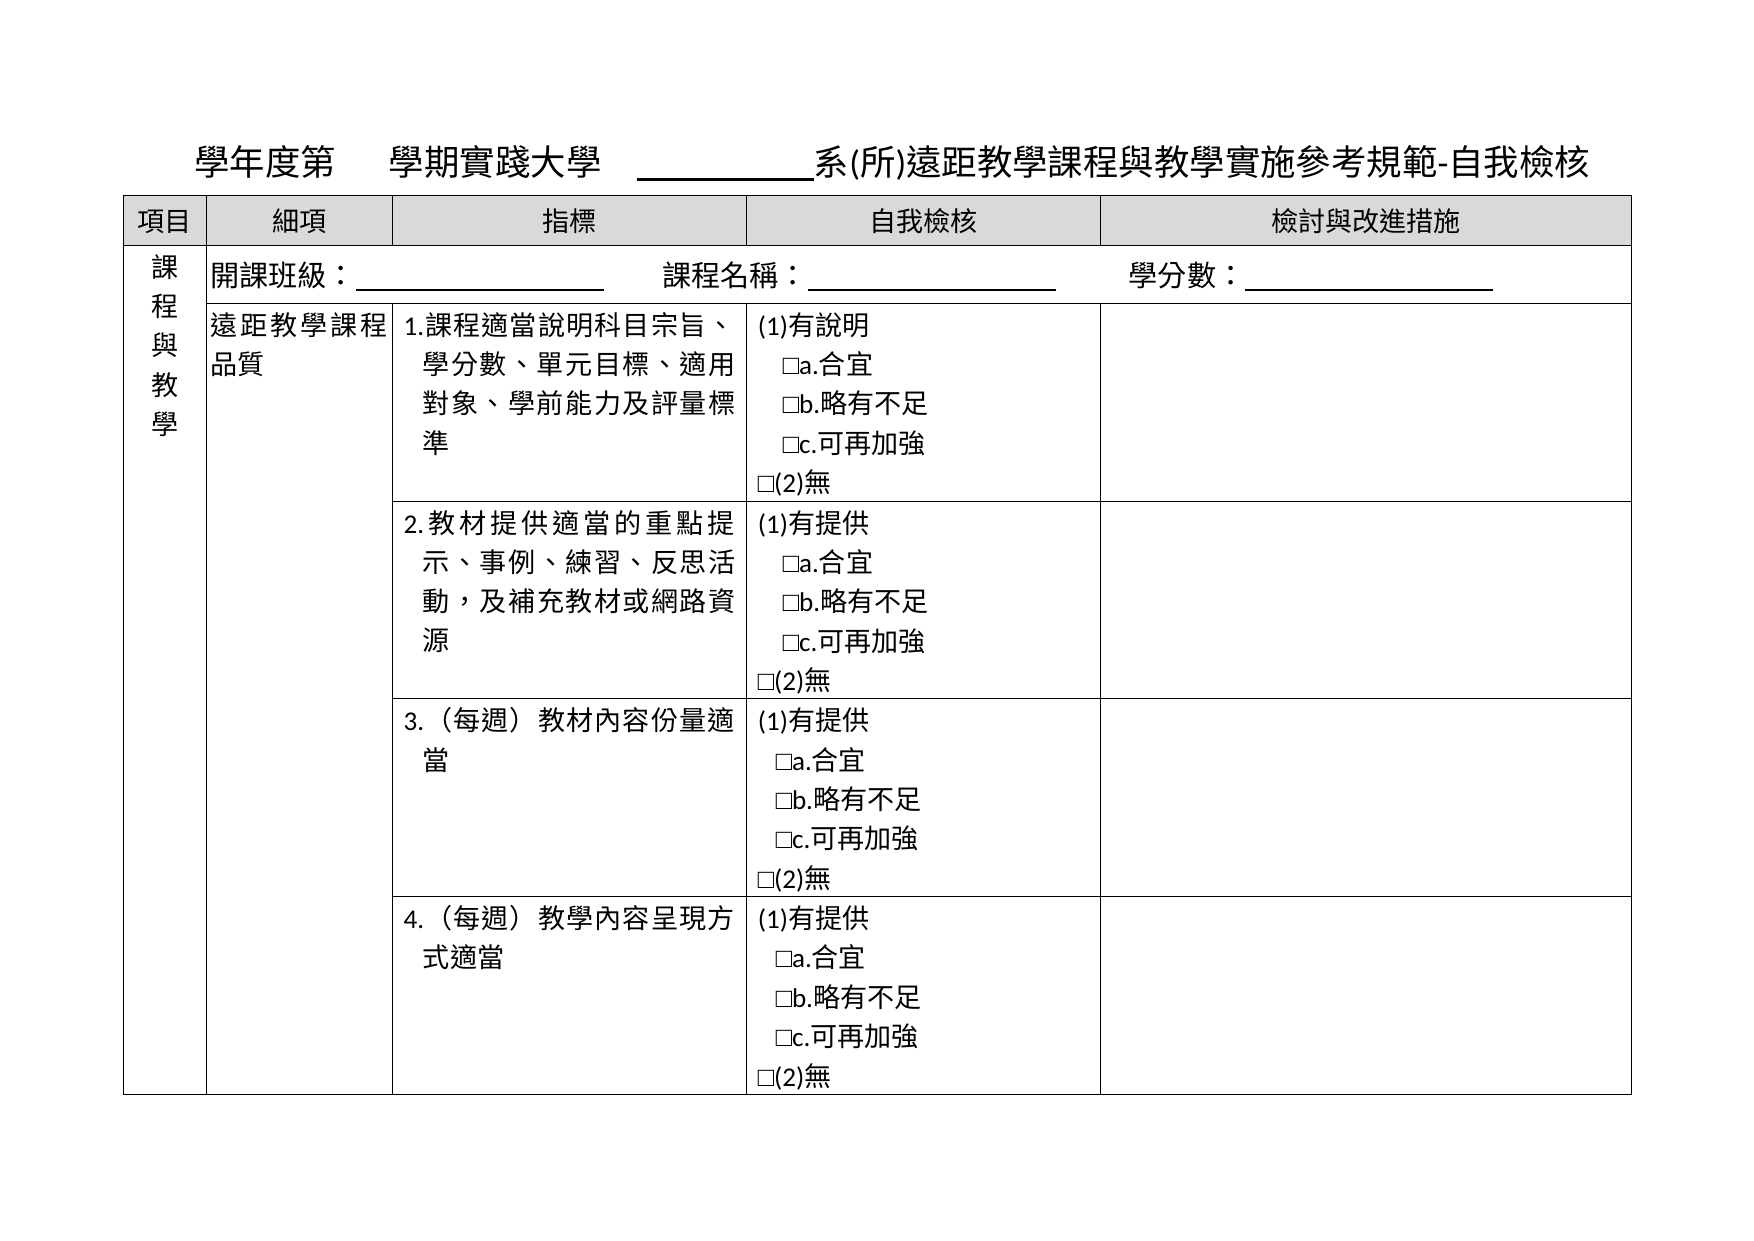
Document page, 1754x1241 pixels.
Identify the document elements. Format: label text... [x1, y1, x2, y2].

table_cell 4.（每週）教學內容呈現方式適當 [393, 897, 746, 1094]
table_cell [1101, 304, 1631, 501]
table_cell (1)有提供 □a.合宜 □b.略有不足 □c.可再加強 □(2)無 [747, 897, 1100, 1094]
table_cell [1101, 502, 1631, 698]
table_cell 1.課程適當說明科目宗旨、學分數、單元目標、適用對象、學前能力及評量標準 [393, 304, 746, 501]
table_cell (1)有提供 □a.合宜 □b.略有不足 □c.可再加強 □(2)無 [747, 699, 1100, 896]
table_cell 課 程 與 教 學 [124, 246, 206, 1094]
table_cell 3.（每週）教材內容份量適當 [393, 699, 746, 896]
text 學年度第 學期實踐大學 系(所)遠距教學課程與教學實施參考規範-自我檢核 [59, 149, 1725, 182]
table_header 細項 [207, 196, 392, 245]
table_header 自我檢核 [747, 196, 1100, 245]
table_cell 開課班級： 課程名稱： 學分數： [207, 246, 1631, 303]
table_cell [1101, 699, 1631, 896]
table_header 檢討與改進措施 [1101, 196, 1631, 245]
table_cell 遠距教學課程品質 [207, 304, 392, 1094]
table_header 指標 [393, 196, 746, 245]
table_header 項目 [124, 196, 206, 245]
table_cell (1)有說明 □a.合宜 □b.略有不足 □c.可再加強 □(2)無 [747, 304, 1100, 501]
table_cell [1101, 897, 1631, 1094]
table_cell 2.教材提供適當的重點提示、事例、練習、反思活動，及補充教材或網路資源 [393, 502, 746, 698]
table_cell (1)有提供 □a.合宜 □b.略有不足 □c.可再加強 □(2)無 [747, 502, 1100, 698]
